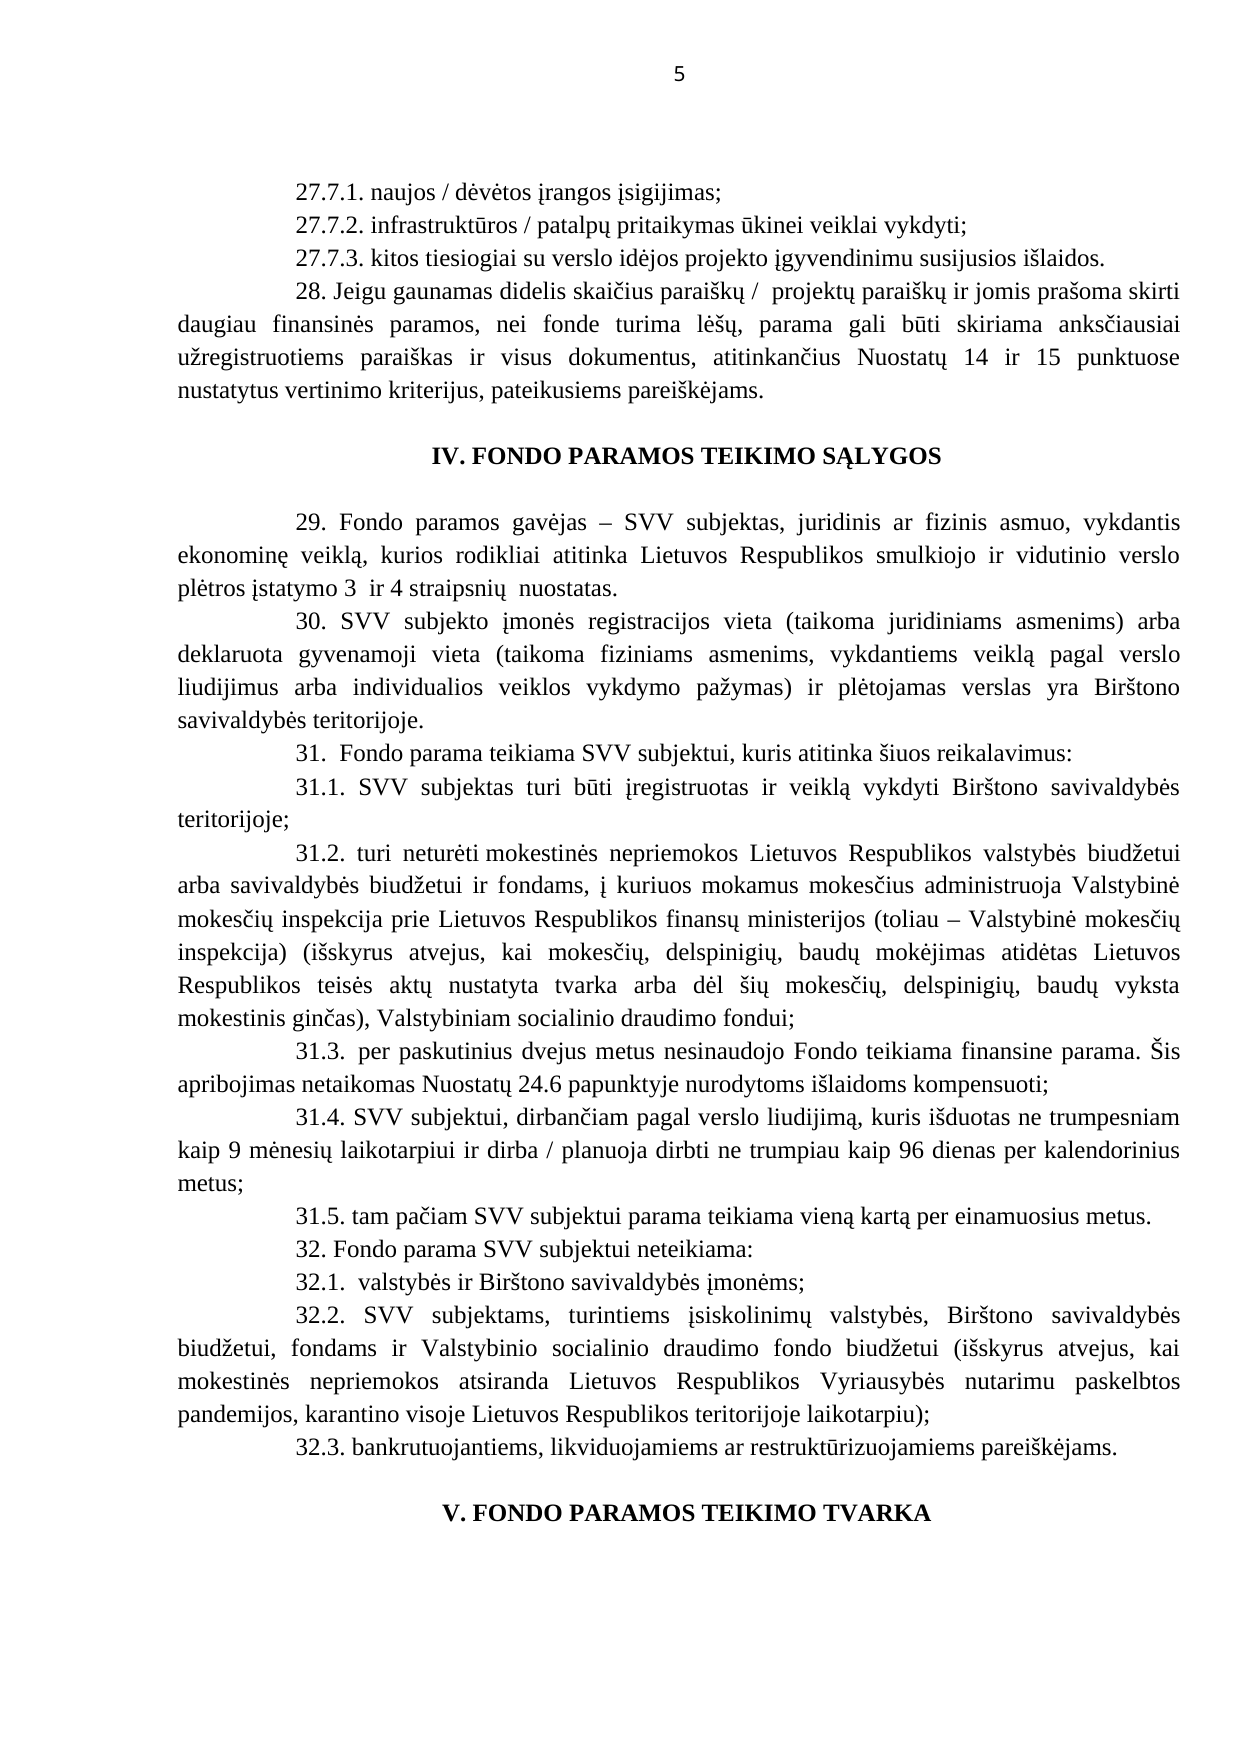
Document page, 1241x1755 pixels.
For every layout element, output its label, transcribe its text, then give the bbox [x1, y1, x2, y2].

text V. FONDO PARAMOS TEIKIMO TVARKA [177, 1498, 1196, 1527]
text 27.7.2. infrastruktūros / patalpų pritaikymas ūkinei veiklai vykdyti; [177, 210, 1181, 239]
text 31.3. per paskutinius dvejus metus nesinaudojo Fondo teikiama finansine parama. Šis apribojimas netaikomas Nuostatų 24.6 papunktyje nurodytoms išlaidoms kompensuoti; [177, 1036, 1181, 1097]
text 29. Fondo paramos gavėjas – SVV subjektas, juridinis ar fizinis asmuo, vykdantis ekonominę veiklą, kurios rodikliai atitinka Lietuvos Respublikos smulkiojo ir vidutinio verslo plėtros įstatymo 3 ir 4 straipsnių nuostatas. [177, 507, 1181, 602]
text 30. SVV subjekto įmonės registracijos vieta (taikoma juridiniams asmenims) arba deklaruota gyvenamoji vieta (taikoma fiziniams asmenims, vykdantiems veiklą pagal verslo liudijimus arba individualios veiklos vykdymo pažymas) ir plėtojamas verslas yra Birštono savivaldybės teritorijoje. [177, 606, 1181, 734]
text 27.7.1. naujos / dėvėtos įrangos įsigijimas; [177, 177, 1181, 206]
text 27.7.3. kitos tiesiogiai su verslo idėjos projekto įgyvendinimu susijusios išlaidos. [177, 243, 1181, 272]
text 31. Fondo parama teikiama SVV subjektui, kuris atitinka šiuos reikalavimus: [177, 738, 1181, 767]
text 28. Jeigu gaunamas didelis skaičius paraiškų / projektų paraiškų ir jomis prašoma skirti daugiau finansinės paramos, nei fonde turima lėšų, parama gali būti skiriama anksčiausiai užregistruotiems paraiškas ir visus dokumentus, atitinkančius Nuostatų 14 ir 15 punktuose nustatytus vertinimo kriterijus, pateikusiems pareiškėjams. [177, 276, 1181, 404]
text 31.5. tam pačiam SVV subjektui parama teikiama vieną kartą per einamuosius metus. [177, 1201, 1181, 1229]
text 31.4. SVV subjektui, dirbančiam pagal verslo liudijimą, kuris išduotas ne trumpesniam kaip 9 mėnesių laikotarpiui ir dirba / planuoja dirbti ne trumpiau kaip 96 dienas per kalendorinius metus; [177, 1102, 1181, 1197]
text IV. FONDO PARAMOS TEIKIMO SĄLYGOS [177, 441, 1196, 470]
text 32. Fondo parama SVV subjektui neteikiama: [177, 1234, 1181, 1263]
text 31.2. turi neturėti mokestinės nepriemokos Lietuvos Respublikos valstybės biudžetui arba savivaldybės biudžetui ir fondams, į kuriuos mokamus mokesčius administruoja Valstybinė mokesčių inspekcija prie Lietuvos Respublikos finansų ministerijos (toliau – Valstybinė mokesčių inspekcija) (išskyrus atvejus, kai mokesčių, delspinigių, baudų mokėjimas atidėtas Lietuvos Respublikos teisės aktų nustatyta tvarka arba dėl šių mokesčių, delspinigių, baudų vyksta mokestinis ginčas), Valstybiniam socialinio draudimo fondui; [177, 838, 1181, 1031]
text 32.1. valstybės ir Birštono savivaldybės įmonėms; [177, 1267, 1181, 1296]
text 31.1. SVV subjektas turi būti įregistruotas ir veiklą vykdyti Birštono savivaldybės teritorijoje; [177, 772, 1181, 833]
text 32.3. bankrutuojantiems, likviduojamiems ar restruktūrizuojamiems pareiškėjams. [177, 1432, 1181, 1461]
text 32.2. SVV subjektams, turintiems įsiskolinimų valstybės, Birštono savivaldybės biudžetui, fondams ir Valstybinio socialinio draudimo fondo biudžetui (išskyrus atvejus, kai mokestinės nepriemokos atsiranda Lietuvos Respublikos Vyriausybės nutarimu paskelbtos pandemijos, karantino visoje Lietuvos Respublikos teritorijoje laikotarpiu); [177, 1300, 1181, 1428]
